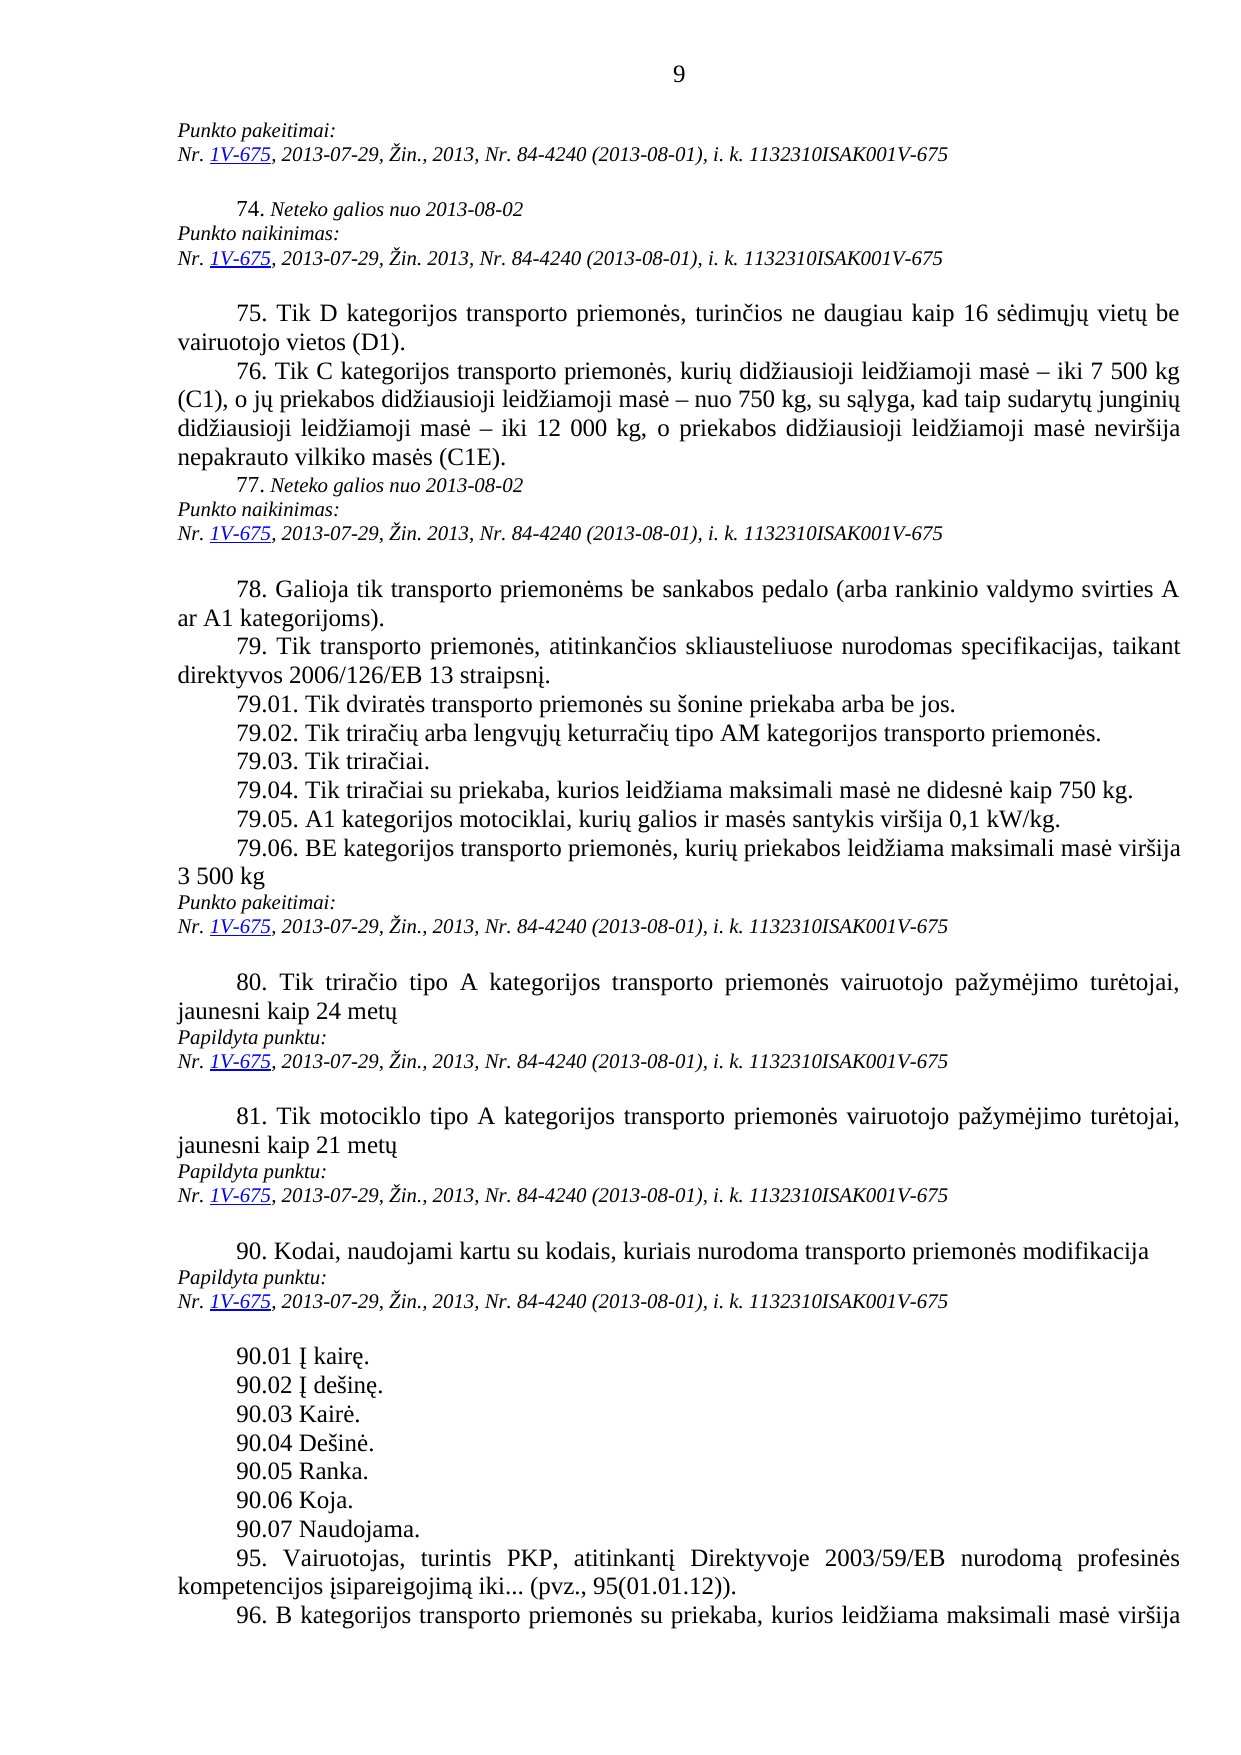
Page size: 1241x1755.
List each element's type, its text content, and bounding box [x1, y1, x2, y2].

text 90.07 Naudojama. [177, 1514, 1181, 1543]
text Nr. 1V-675, 2013-07-29, Žin., 2013, Nr. 84-4240 (2013-08-01), i. k. 1132310ISAK001V-675 [177, 1289, 1181, 1313]
text 90.02 Į dešinę. [177, 1370, 1181, 1399]
text 90.06 Koja. [177, 1485, 1181, 1514]
text 75. Tik D kategorijos transporto priemonės, turinčios ne daugiau kaip 16 sėdimųjų vietų be vairuotojo vietos (D1). [177, 298, 1181, 356]
text 90.04 Dešinė. [177, 1428, 1181, 1456]
text Punkto pakeitimai: [177, 118, 1181, 142]
text Nr. 1V-675, 2013-07-29, Žin. 2013, Nr. 84-4240 (2013-08-01), i. k. 1132310ISAK001V-675 [177, 521, 1181, 545]
text 79.05. A1 kategorijos motociklai, kurių galios ir masės santykis viršija 0,1 kW/kg. [177, 804, 1181, 833]
text 79.04. Tik triračiai su priekaba, kurios leidžiama maksimali masė ne didesnė kaip 750 kg. [177, 775, 1181, 804]
text 79. Tik transporto priemonės, atitinkančios skliausteliuose nurodomas specifikacijas, taikant direktyvos 2006/126/EB 13 straipsnį. [177, 631, 1181, 689]
text Nr. 1V-675, 2013-07-29, Žin., 2013, Nr. 84-4240 (2013-08-01), i. k. 1132310ISAK001V-675 [177, 914, 1181, 938]
text 81. Tik motociklo tipo A kategorijos transporto priemonės vairuotojo pažymėjimo turėtojai, jaunesni kaip 21 metų [177, 1101, 1181, 1159]
text 79.02. Tik triračių arba lengvųjų keturračių tipo AM kategorijos transporto priemonės. [177, 718, 1181, 746]
text 90. Kodai, naudojami kartu su kodais, kuriais nurodoma transporto priemonės modifikacija [177, 1236, 1181, 1264]
text 79.03. Tik triračiai. [177, 746, 1181, 775]
text Punkto pakeitimai: [177, 890, 1181, 914]
text 77. Neteko galios nuo 2013-08-02 [177, 471, 1181, 497]
text 90.01 Į kairę. [177, 1341, 1181, 1370]
text 90.05 Ranka. [177, 1456, 1181, 1485]
text Nr. 1V-675, 2013-07-29, Žin., 2013, Nr. 84-4240 (2013-08-01), i. k. 1132310ISAK001V-675 [177, 1049, 1181, 1073]
text Papildyta punktu: [177, 1159, 1181, 1183]
text 90.03 Kairė. [177, 1399, 1181, 1428]
text 76. Tik C kategorijos transporto priemonės, kurių didžiausioji leidžiamoji masė – iki 7 500 kg (C1), o jų priekabos didžiausioji leidžiamoji masė – nuo 750 kg, su sąlyga, kad taip sudarytų junginių didžiausioji leidžiamoji masė – iki 12 000 kg, o priekabos didžiausioji leidžiamoji masė neviršija nepakrauto vilkiko masės (C1E). [177, 356, 1181, 471]
text Nr. 1V-675, 2013-07-29, Žin. 2013, Nr. 84-4240 (2013-08-01), i. k. 1132310ISAK001V-675 [177, 245, 1181, 269]
text 80. Tik triračio tipo A kategorijos transporto priemonės vairuotojo pažymėjimo turėtojai, jaunesni kaip 24 metų [177, 967, 1181, 1024]
text Papildyta punktu: [177, 1024, 1181, 1049]
text 78. Galioja tik transporto priemonėms be sankabos pedalo (arba rankinio valdymo svirties A ar A1 kategorijoms). [177, 574, 1181, 631]
text 95. Vairuotojas, turintis PKP, atitinkantį Direktyvoje 2003/59/EB nurodomą profesinės kompetencijos įsipareigojimą iki... (pvz., 95(01.01.12)). [177, 1543, 1181, 1600]
text Punkto naikinimas: [177, 221, 1181, 245]
text 79.01. Tik dviratės transporto priemonės su šonine priekaba arba be jos. [177, 689, 1181, 718]
text 79.06. BE kategorijos transporto priemonės, kurių priekabos leidžiama maksimali masė viršija 3 500 kg [177, 833, 1181, 890]
text 96. B kategorijos transporto priemonės su priekaba, kurios leidžiama maksimali masė viršija [177, 1600, 1181, 1629]
text Papildyta punktu: [177, 1264, 1181, 1289]
text Nr. 1V-675, 2013-07-29, Žin., 2013, Nr. 84-4240 (2013-08-01), i. k. 1132310ISAK001V-675 [177, 142, 1181, 166]
text Punkto naikinimas: [177, 497, 1181, 521]
text Nr. 1V-675, 2013-07-29, Žin., 2013, Nr. 84-4240 (2013-08-01), i. k. 1132310ISAK001V-675 [177, 1183, 1181, 1207]
text 74. Neteko galios nuo 2013-08-02 [177, 195, 1181, 221]
